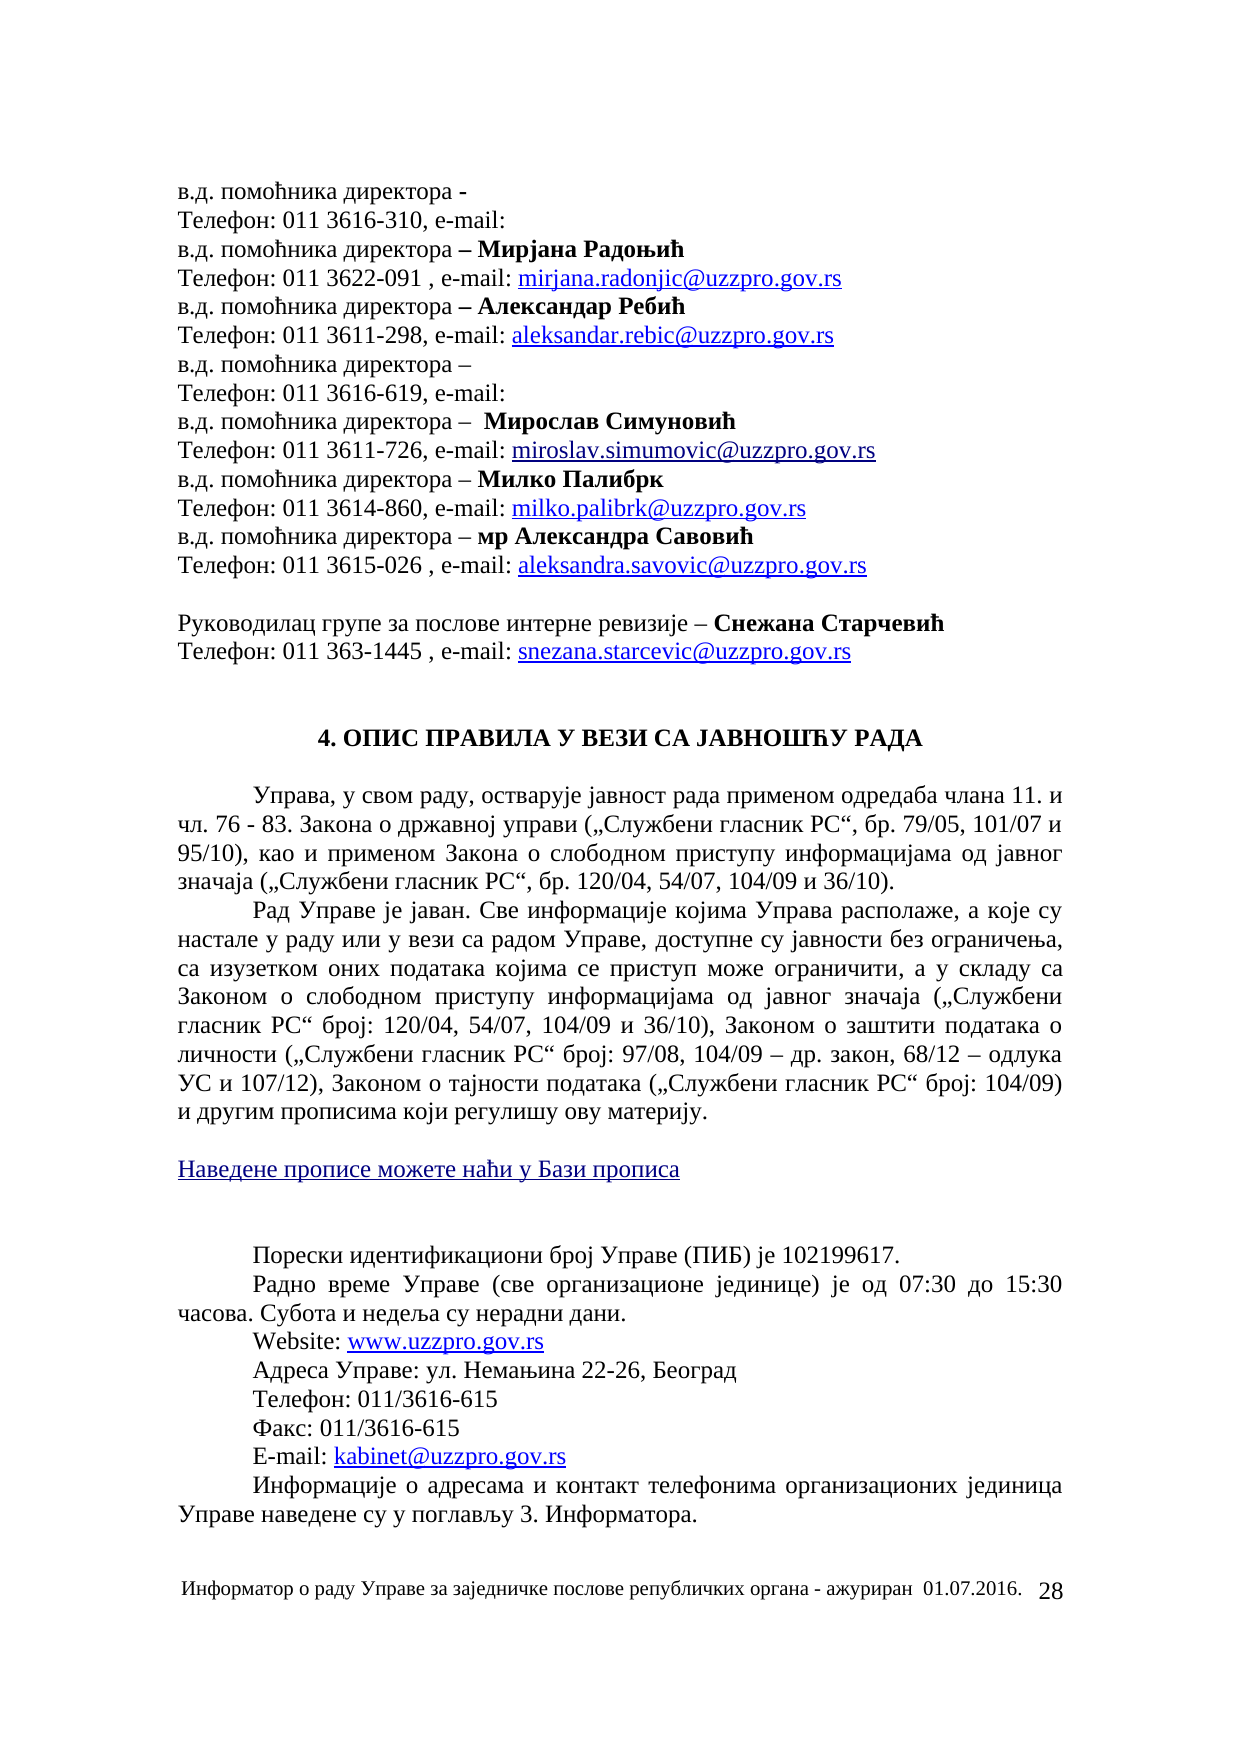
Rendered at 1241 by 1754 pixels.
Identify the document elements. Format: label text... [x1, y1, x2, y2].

text Адреса Управе: ул. Немањина 22-26, Београд [177, 1355, 1063, 1384]
text Телефон: 011 3616-310, e-mail: [177, 205, 1063, 234]
text Порески идентификациони број Управе (ПИБ) је 102199617. [177, 1240, 1063, 1269]
text Наведене прописе можете наћи у Бази прописа [177, 1154, 1063, 1183]
text в.д. помоћника директора - [177, 176, 1063, 205]
text Телефон: 011 3614-860, e-mail: milko.palibrk@uzzpro.gov.rs [177, 493, 1063, 521]
text в.д. помоћника директора – Милко Палибрк [177, 464, 1063, 493]
text Руководилац групе за послове интерне ревизије – Снежана Старчевић [177, 608, 1063, 636]
text в.д. помоћника директора – Мирослав Симуновић [177, 406, 1063, 435]
text в.д. помоћника директора – Мирјана Радоњић [177, 234, 1063, 263]
text Телефон: 011 363-1445 , e-mail: snezana.starcevic@uzzpro.gov.rs [177, 636, 1063, 665]
text Телефон: 011 3615-026 , e-mail: aleksandra.savovic@uzzpro.gov.rs [177, 550, 1063, 579]
text Информације о адресама и контакт телефонима организационих јединица Управе наведене су у поглављу 3. Информатора. [177, 1470, 1063, 1528]
text 4. ОПИС ПРАВИЛА У ВЕЗИ СА ЈАВНОШЋУ РАДА [177, 723, 1063, 751]
text в.д. помоћника директора – Александар Ребић [177, 291, 1063, 320]
text Управа, у свом раду, остварује јавност рада применом одредаба члана 11. и чл. 76 - 83. Закона о државној управи („Службени гласник РС“, бр. 79/05, 101/07 и 95/10), као и применом Закона о слободном приступу информацијама од јавног значаја („Службени гласник РС“, бр. 120/04, 54/07, 104/09 и 36/10). [177, 780, 1063, 895]
text Телефон: 011 3622-091 , e-mail: mirjana.radonjic@uzzpro.gov.rs [177, 263, 1063, 291]
text Рад Управе је јаван. Све информације којима Управа располаже, а које су настале у раду или у вези са радом Управе, доступне су јавности без ограничења, са изузетком оних података којима се приступ може ограничити, а у складу са Законом о слободном приступу информацијама од јавног значаја („Службени гласник РС“ број: 120/04, 54/07, 104/09 и 36/10), Законом о заштити података о личности („Службени гласник РС“ број: 97/08, 104/09 – др. закон, 68/12 – одлука УС и 107/12), Законом о тајности података („Службени гласник РС“ број: 104/09) и другим прописима који регулишу ову материју. [177, 895, 1063, 1125]
text Телефон: 011 3611-298, e-mail: aleksandar.rebic@uzzpro.gov.rs [177, 320, 1063, 349]
text в.д. помоћника директора – мр Александра Савовић [177, 521, 1063, 550]
text Радно време Управе (све организационе јединице) је од 07:30 до 15:30 часова. Субота и недеља су нерадни дани. [177, 1269, 1063, 1326]
text Website: www.uzzpro.gov.rs [177, 1326, 1063, 1355]
text Телефон: 011/3616-615 [177, 1384, 1063, 1413]
text Телефон: 011 3616-619, e-mail: [177, 378, 1063, 406]
text Телефон: 011 3611-726, e-mail: miroslav.simumovic@uzzpro.gov.rs [177, 435, 1063, 464]
text в.д. помоћника директора – [177, 349, 1063, 378]
text Факс: 011/3616-615 [177, 1413, 1063, 1441]
text Е-mail: kabinet@uzzpro.gov.rs [177, 1441, 1063, 1470]
